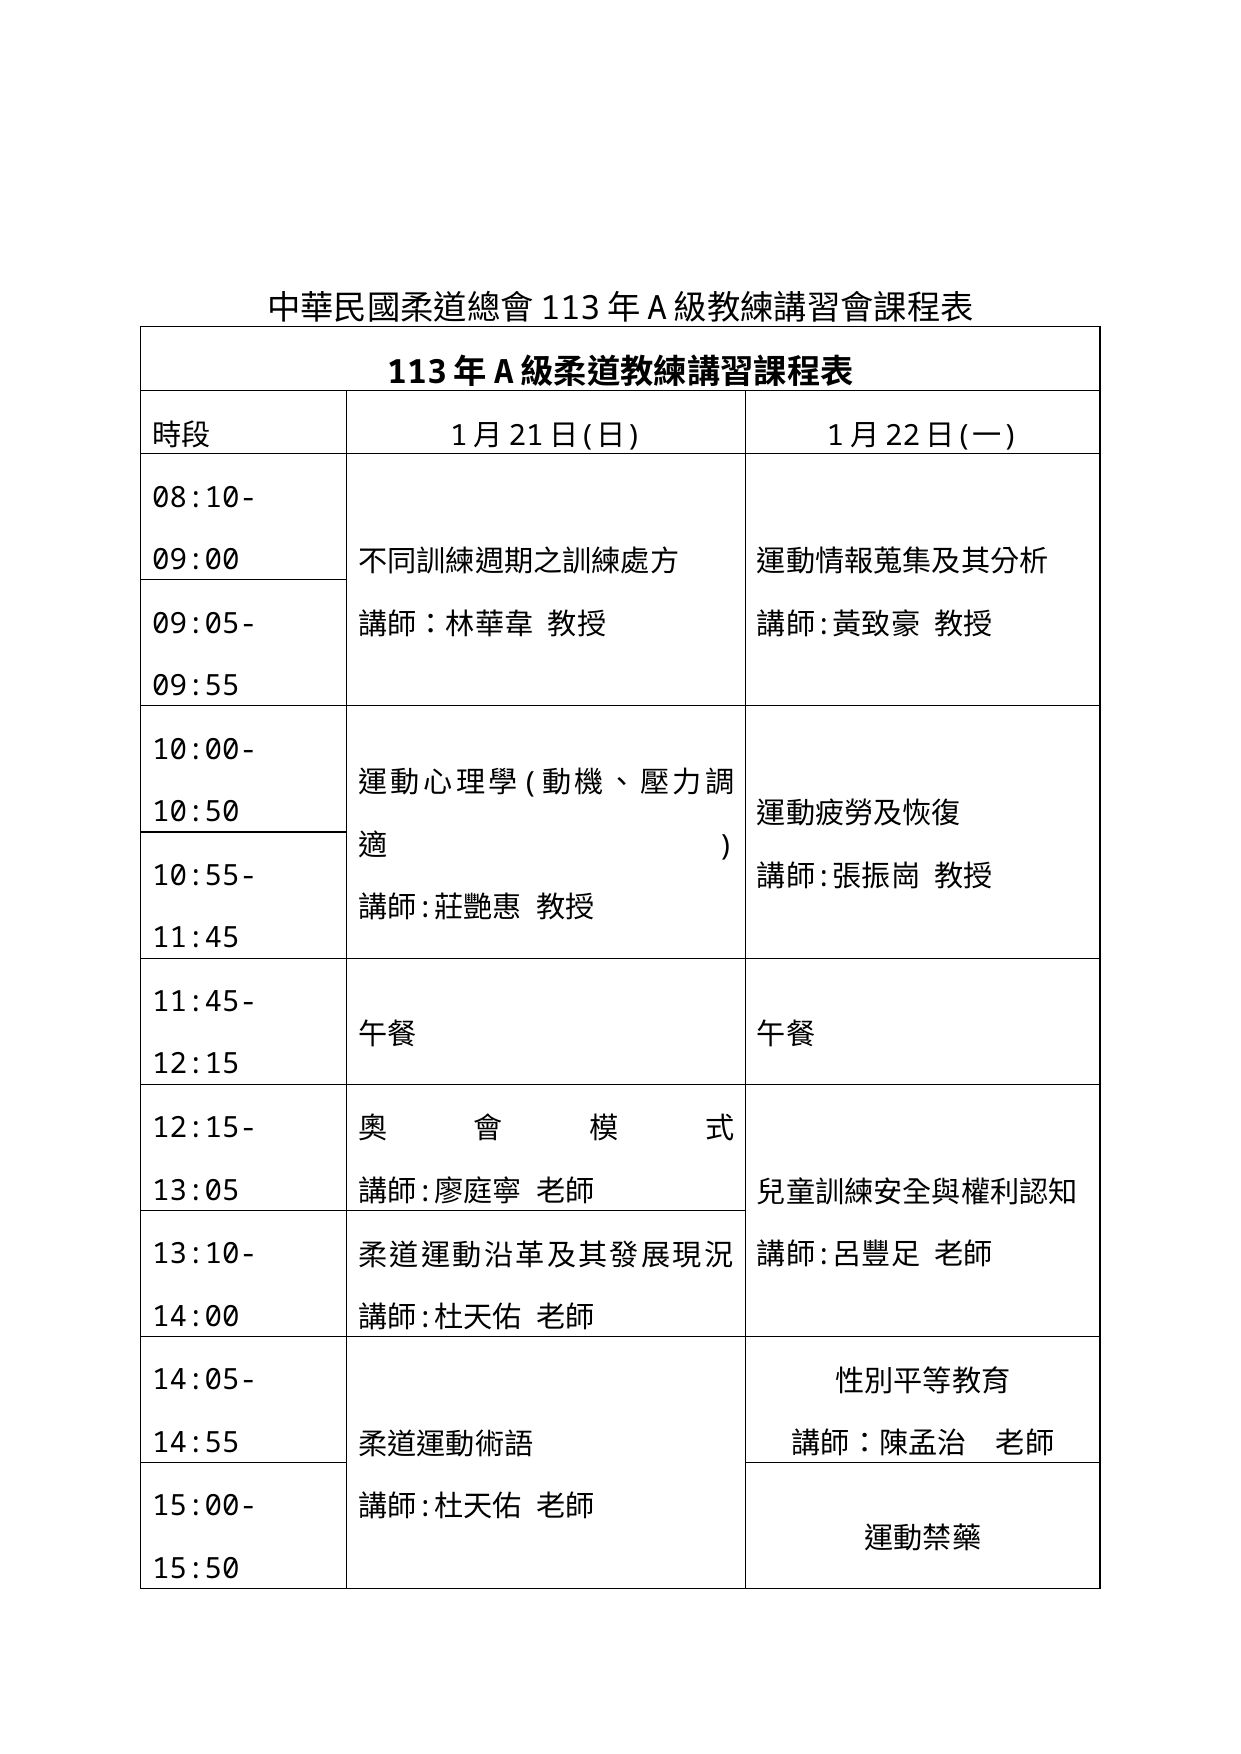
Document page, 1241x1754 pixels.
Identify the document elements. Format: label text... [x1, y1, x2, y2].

table_cell 不同訓練週期之訓練處方 講師：林華韋 教授 [347, 454, 745, 705]
table_cell 14:05-14:55 [141, 1337, 346, 1462]
table_cell 柔道運動術語 講師:杜天佑 老師 [347, 1337, 745, 1588]
table_cell 1月22日(一) [746, 391, 1099, 453]
table_cell 10:00-10:50 [141, 706, 346, 831]
text 中華民國柔道總會113年A級教練講習會課程表 [89, 264, 1152, 326]
table_cell 13:10-14:00 [141, 1211, 346, 1336]
table_cell 運動心理學(動機、壓力調適) 講師:莊艷惠 教授 [347, 706, 745, 957]
table_cell 12:15-13:05 [141, 1085, 346, 1209]
table_cell 兒童訓練安全與權利認知 講師:呂豐足 老師 [746, 1085, 1099, 1336]
table_cell 午餐 [347, 959, 745, 1083]
table_cell 午餐 [746, 959, 1099, 1083]
table_cell 時段 [141, 391, 346, 453]
table_cell 奧會模式 講師:廖庭寧 老師 [347, 1085, 745, 1209]
table_cell 運動疲勞及恢復 講師:張振崗 教授 [746, 706, 1099, 957]
table_cell 運動情報蒐集及其分析 講師:黃致豪 教授 [746, 454, 1099, 705]
table_cell 10:55-11:45 [141, 833, 346, 957]
table_cell 11:45-12:15 [141, 959, 346, 1083]
table_cell 性別平等教育 講師：陳孟治 老師 [746, 1337, 1099, 1462]
table_cell 09:05-09:55 [141, 580, 346, 705]
table_cell 15:00-15:50 [141, 1463, 346, 1588]
table_cell 運動禁藥 [746, 1463, 1099, 1588]
table_cell 1月21日(日) [347, 391, 745, 453]
table_header 113年A級柔道教練講習課程表 [141, 327, 1099, 390]
table_cell 柔道運動沿革及其發展現況 講師:杜天佑 老師 [347, 1211, 745, 1336]
table_cell 08:10-09:00 [141, 454, 346, 579]
